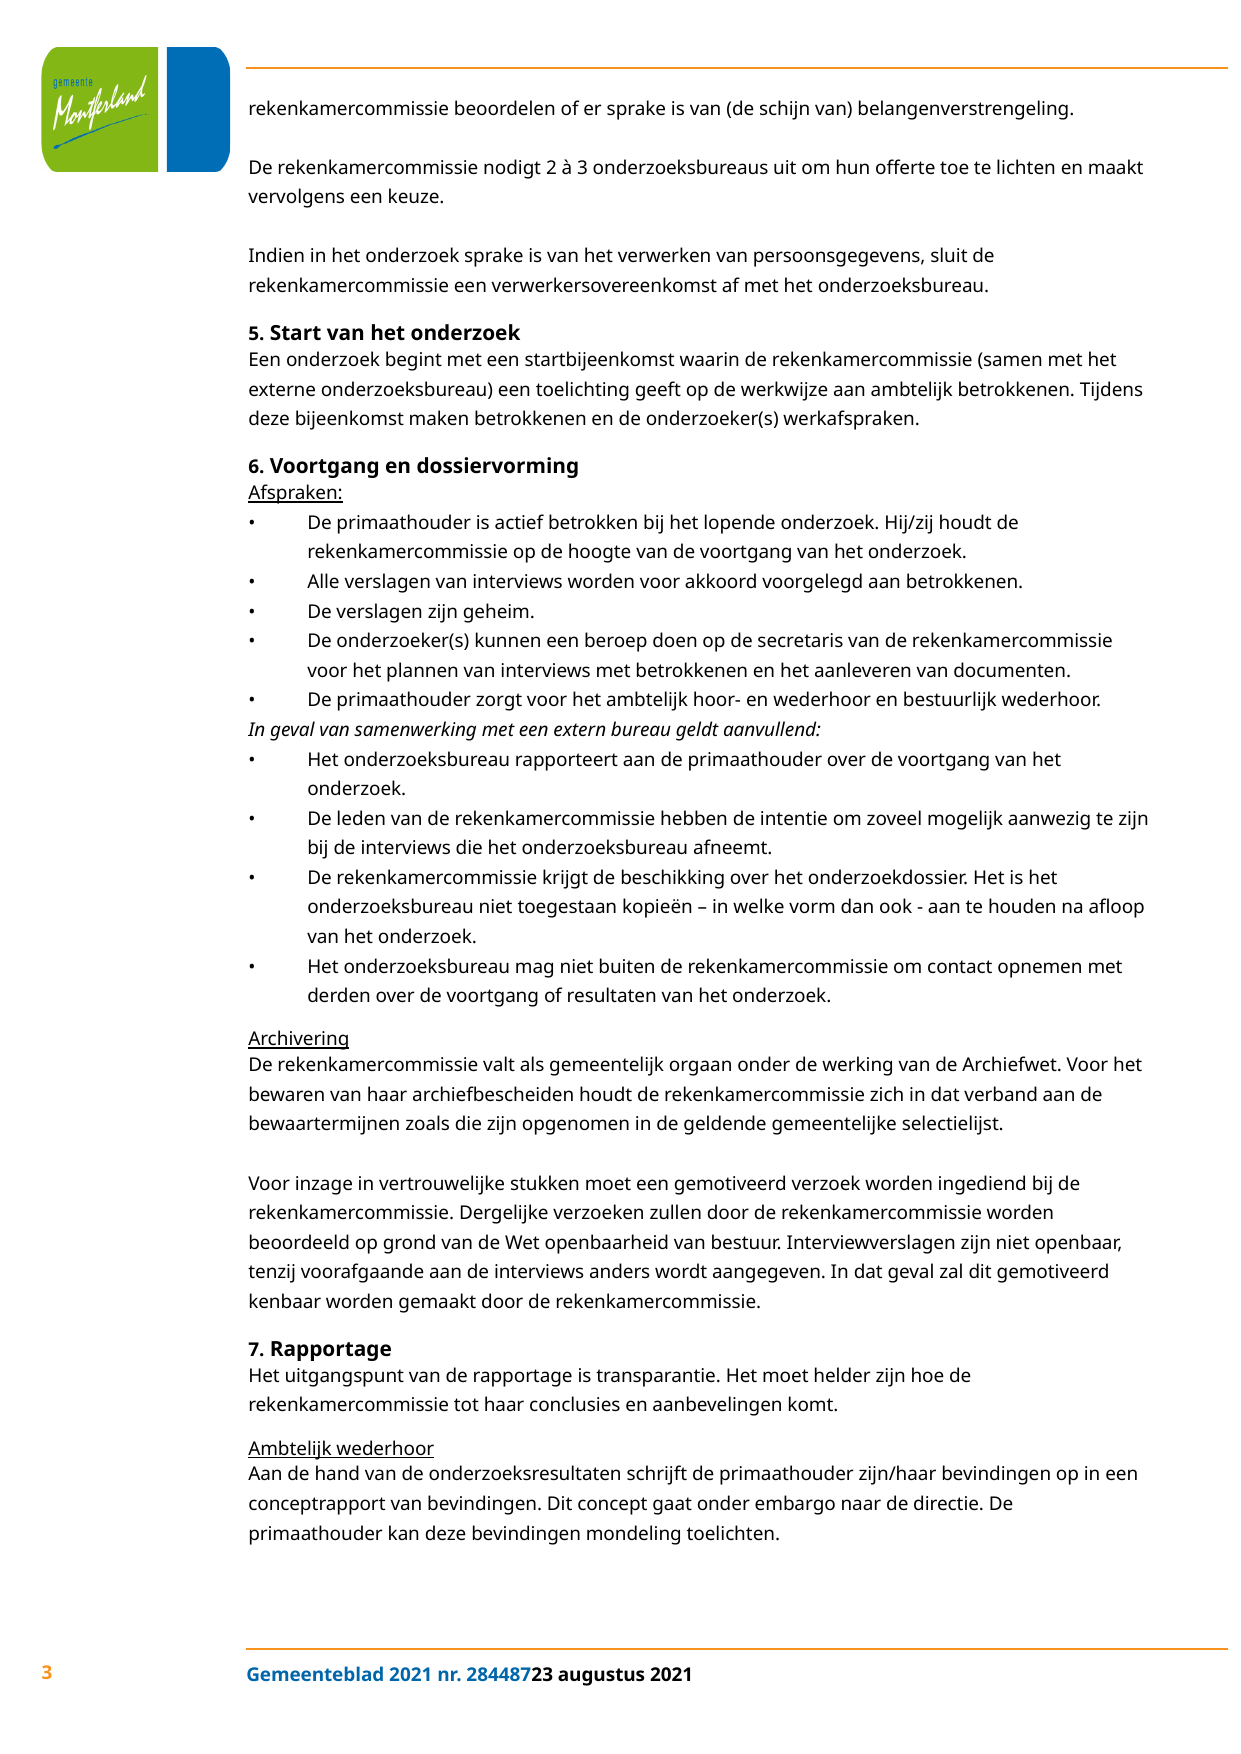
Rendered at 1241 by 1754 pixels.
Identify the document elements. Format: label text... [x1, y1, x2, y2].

text Ambtelijk wederhoor [248, 1435, 1152, 1461]
text In geval van samenwerking met een extern bureau geldt aanvullend: [248, 716, 1152, 742]
text Archivering [248, 1026, 1152, 1051]
text De rekenkamercommissie valt als gemeentelijk orgaan onder de werking van de Archiefwet. Voor het bewaren van haar archiefbescheiden houdt de rekenkamercommissie zich in dat verband aan de bewaartermijnen zoals die zijn opgenomen in de geldende gemeentelijke selectielijst. [248, 1051, 1152, 1136]
text Aan de hand van de onderzoeksresultaten schrijft de primaathouder zijn/haar bevindingen op in een conceptrapport van bevindingen. Dit concept gaat onder embargo naar de directie. De primaathouder kan deze bevindingen mondeling toelichten. [248, 1461, 1152, 1545]
text 5. Start van het onderzoek [248, 318, 1152, 346]
list De primaathouder zorgt voor het ambtelijk hoor- en wederhoor en bestuurlijk wederhoor. [248, 687, 1152, 712]
list De verslagen zijn geheim. [248, 598, 1152, 624]
list Alle verslagen van interviews worden voor akkoord voorgelegd aan betrokkenen. [248, 568, 1152, 594]
text Het uitgangspunt van de rapportage is transparantie. Het moet helder zijn hoe de rekenkamercommissie tot haar conclusies en aanbevelingen komt. [248, 1362, 1152, 1417]
text Indien in het onderzoek sprake is van het verwerken van persoonsgegevens, sluit de rekenkamercommissie een verwerkersovereenkomst af met het onderzoeksbureau. [248, 243, 1152, 298]
list De onderzoeker(s) kunnen een beroep doen op de secretaris van de rekenkamercommissie voor het plannen van interviews met betrokkenen en het aanleveren van documenten. [248, 627, 1152, 683]
text Voor inzage in vertrouwelijke stukken moet een gemotiveerd verzoek worden ingediend bij de rekenkamercommissie. Dergelijke verzoeken zullen door de rekenkamercommissie worden beoordeeld op grond van de Wet openbaarheid van bestuur. Interviewverslagen zijn niet openbaar, tenzij voorafgaande aan de interviews anders wordt aangegeven. In dat geval zal dit gemotiveerd kenbaar worden gemaakt door de rekenkamercommissie. [248, 1170, 1152, 1314]
list De leden van de rekenkamercommissie hebben de intentie om zoveel mogelijk aanwezig te zijn bij de interviews die het onderzoeksbureau afneemt. [248, 805, 1152, 860]
text Afspraken: [248, 479, 1152, 505]
text 6. Voortgang en dossiervorming [248, 451, 1152, 479]
list De primaathouder is actief betrokken bij het lopende onderzoek. Hij/zij houdt de rekenkamercommissie op de hoogte van de voortgang van het onderzoek. [248, 509, 1152, 564]
text De rekenkamercommissie nodigt 2 à 3 onderzoeksbureaus uit om hun offerte toe te lichten en maakt vervolgens een keuze. [248, 154, 1152, 209]
text 7. Rapportage [248, 1334, 1152, 1362]
picture [41, 47, 231, 172]
text rekenkamercommissie beoordelen of er sprake is van (de schijn van) belangenverstrengeling. [248, 95, 1152, 121]
list Het onderzoeksbureau rapporteert aan de primaathouder over de voortgang van het onderzoek. [248, 746, 1152, 801]
list Het onderzoeksbureau mag niet buiten de rekenkamercommissie om contact opnemen met derden over de voortgang of resultaten van het onderzoek. [248, 953, 1152, 1008]
list De rekenkamercommissie krijgt de beschikking over het onderzoekdossier. Het is het onderzoeksbureau niet toegestaan kopieën – in welke vorm dan ook - aan te houden na afloop van het onderzoek. [248, 864, 1152, 949]
text Een onderzoek begint met een startbijeenkomst waarin de rekenkamercommissie (samen met het externe onderzoeksbureau) een toelichting geeft op de werkwijze aan ambtelijk betrokkenen. Tijdens deze bijeenkomst maken betrokkenen en de onderzoeker(s) werkafspraken. [248, 346, 1152, 431]
